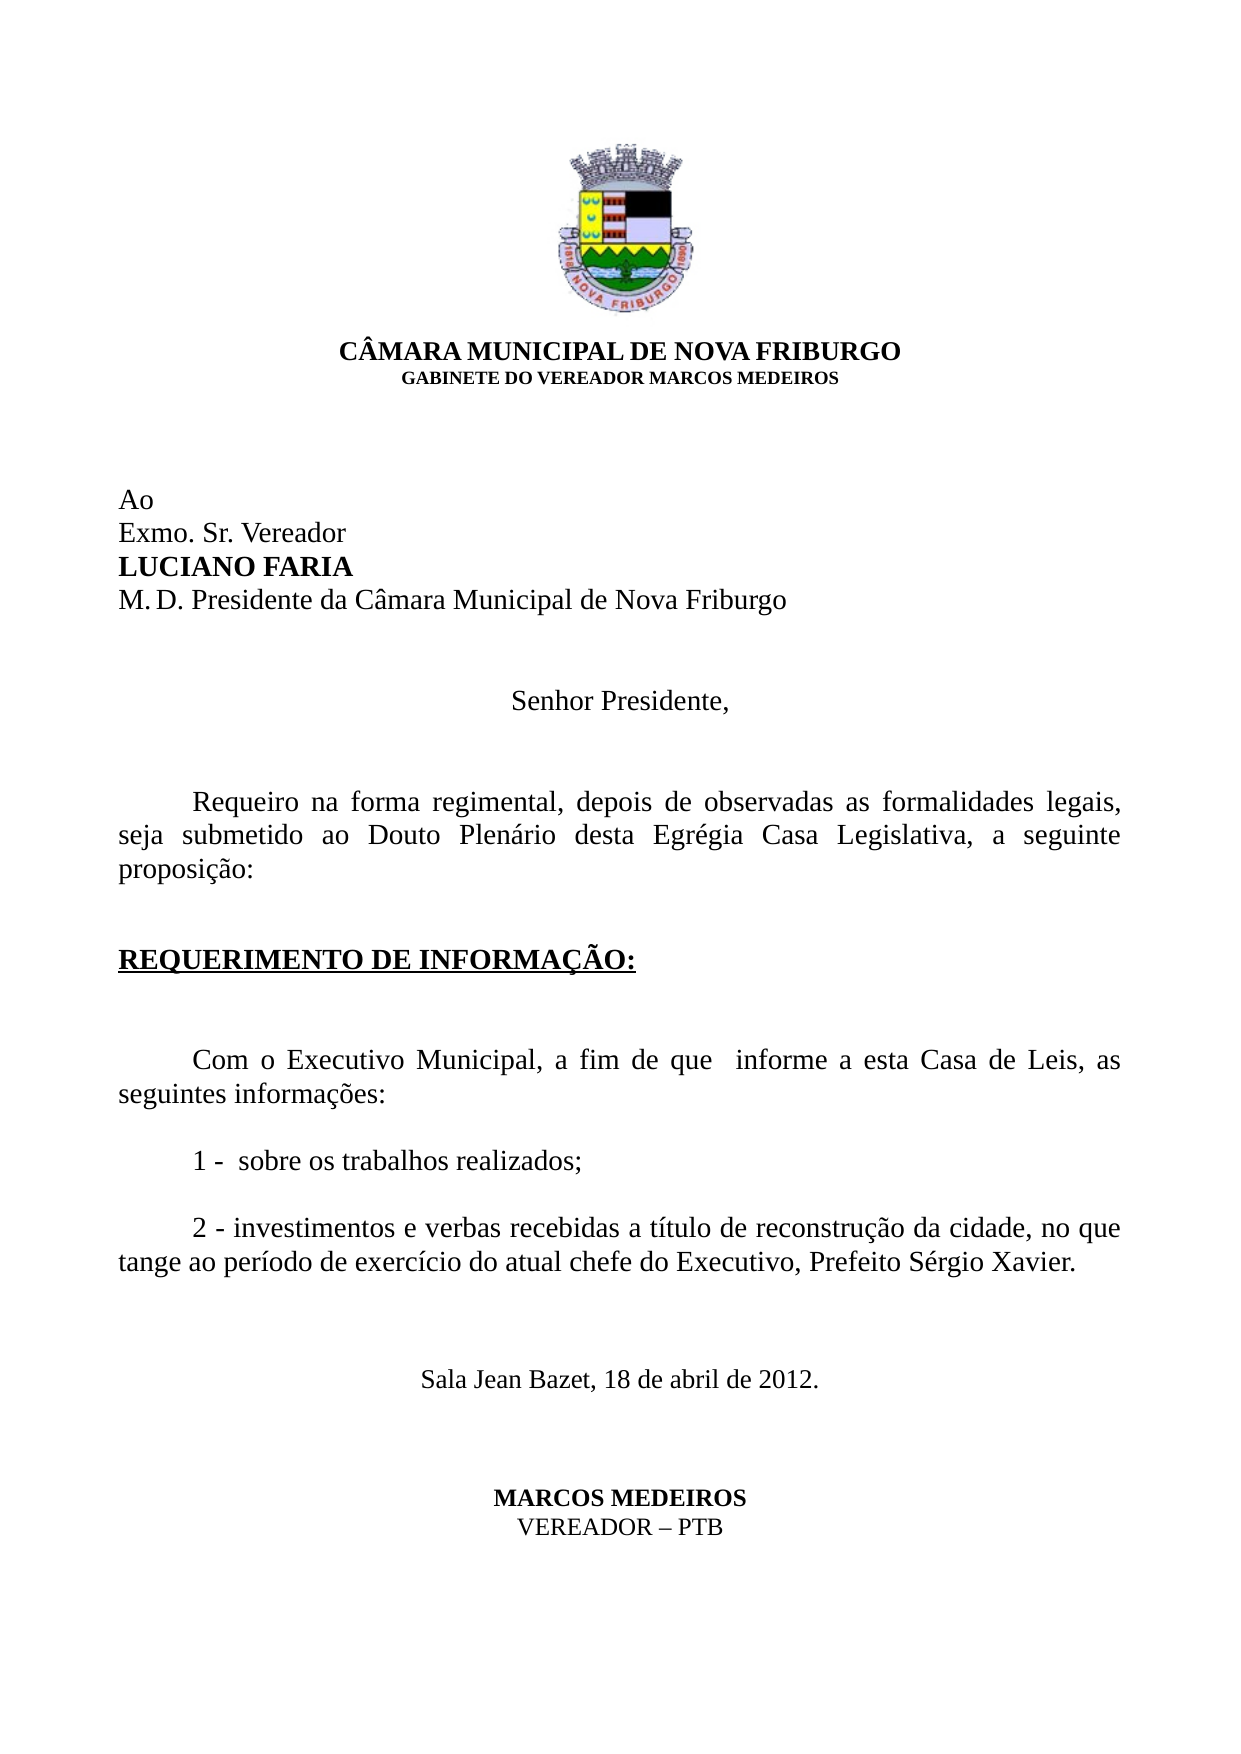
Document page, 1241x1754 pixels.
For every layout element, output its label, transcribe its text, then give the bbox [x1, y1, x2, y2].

text GABINETE DO VEREADOR MARCOS MEDEIROS [118, 367, 1122, 388]
text MARCOS MEDEIROS [118, 1483, 1122, 1512]
text Sala Jean Bazet, 18 de abril de 2012. [118, 1363, 1122, 1395]
text Com o Executivo Municipal, a fim de que informe a esta Casa de Leis, as seguintes informações: [118, 1042, 1122, 1109]
text LUCIANO FARIA [118, 549, 1122, 582]
text Senhor Presidente, [118, 683, 1122, 717]
list D. Presidente da Câmara Municipal de Nova Friburgo [118, 582, 1122, 616]
picture [537, 127, 703, 327]
text REQUERIMENTO DE INFORMAÇÃO: [118, 942, 1122, 975]
text CÂMARA MUNICIPAL DE NOVA FRIBURGO [118, 335, 1122, 367]
text Exmo. Sr. Vereador [118, 515, 1122, 549]
text Ao [118, 482, 1122, 515]
text 1 - sobre os trabalhos realizados; [118, 1143, 1122, 1177]
text 2 - investimentos e verbas recebidas a título de reconstrução da cidade, no que tange ao período de exercício do atual chefe do Executivo, Prefeito Sérgio Xavier. [118, 1210, 1122, 1277]
text VEREADOR – PTB [118, 1512, 1122, 1541]
text Requeiro na forma regimental, depois de observadas as formalidades legais, seja submetido ao Douto Plenário desta Egrégia Casa Legislativa, a seguinte proposição: [118, 784, 1122, 884]
